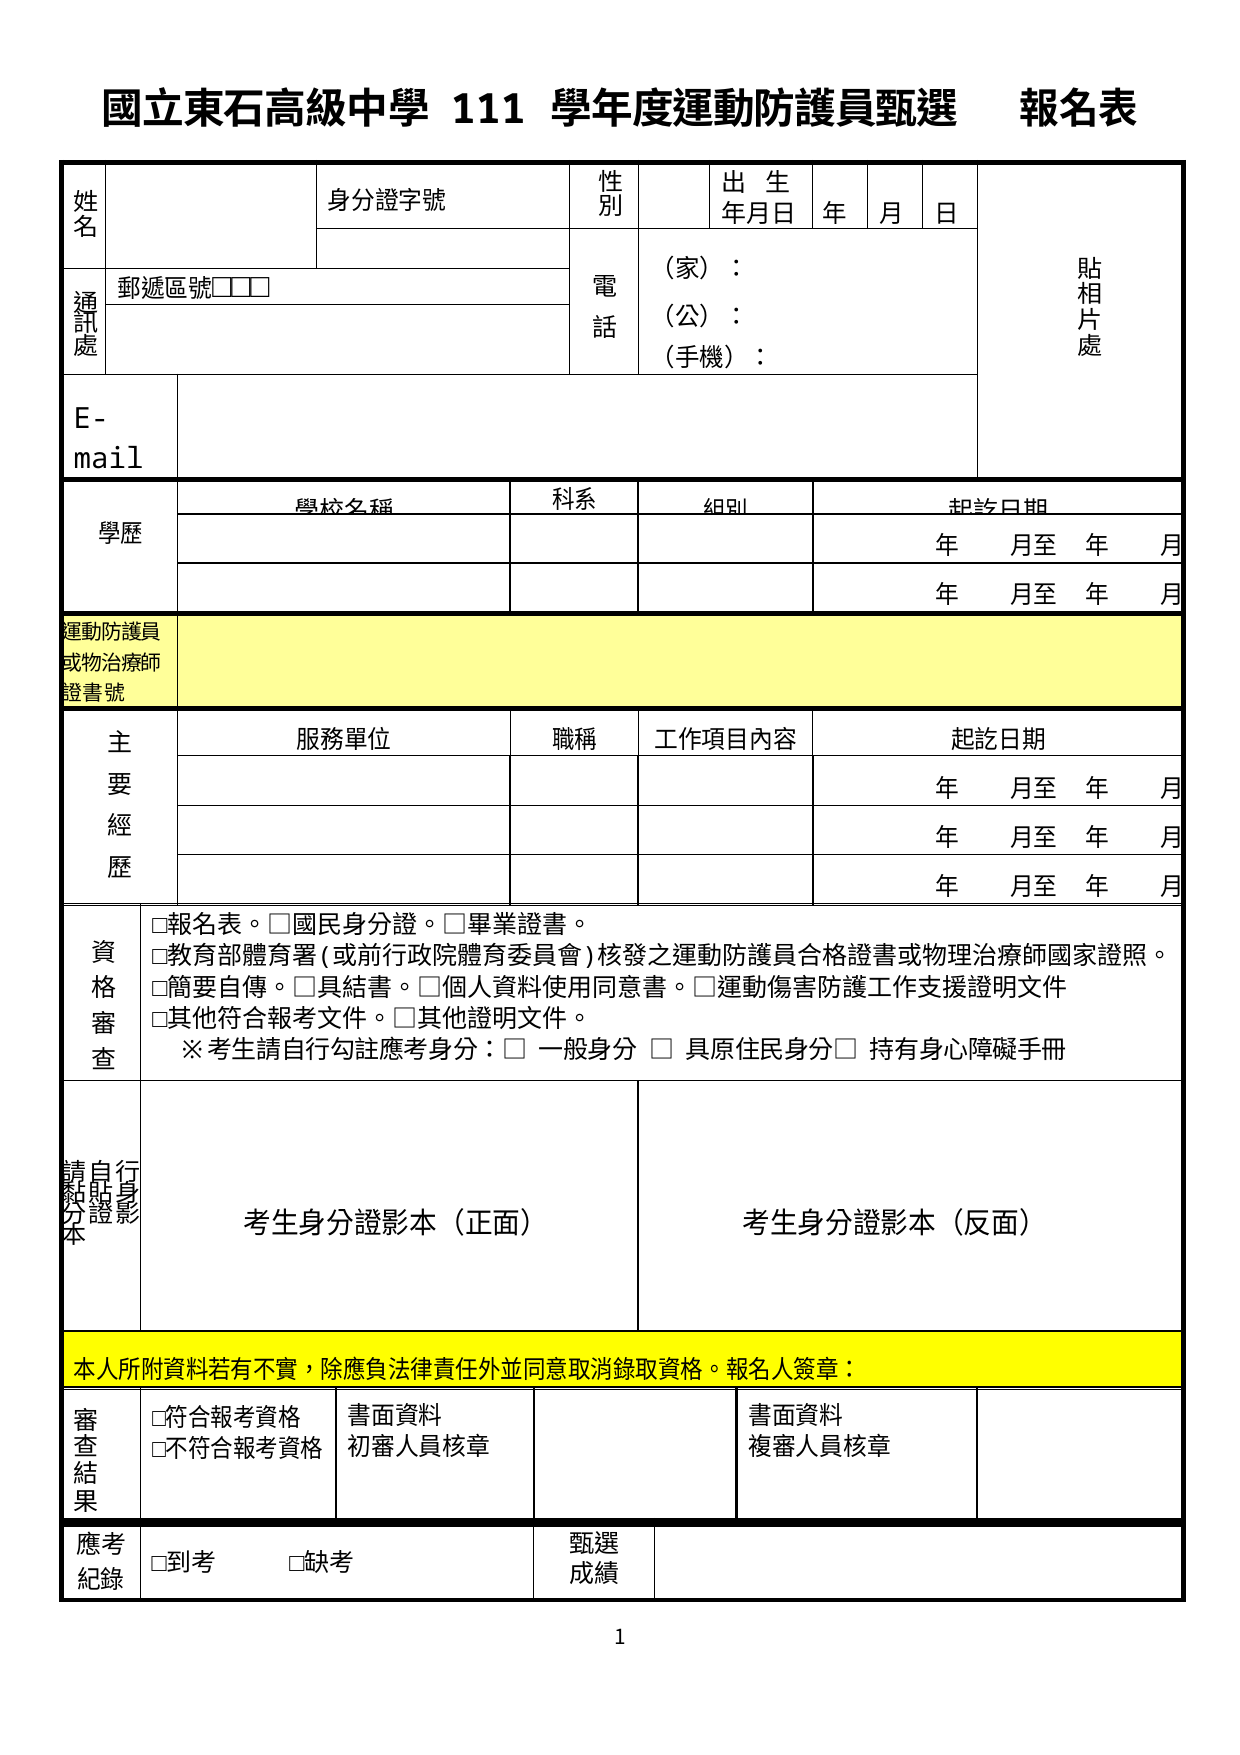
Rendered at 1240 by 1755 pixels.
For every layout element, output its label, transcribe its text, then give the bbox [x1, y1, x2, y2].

text 國立東石高級中學 111 學年度運動防護員甄選 報名表 [59, 75, 1181, 136]
table_cell 資格審查 [64, 906, 140, 1080]
table_cell 考生身分證影本（正面） [141, 1081, 637, 1330]
table_cell [639, 515, 812, 562]
table_cell 書面資料 複審人員核章 [738, 1390, 976, 1518]
table_cell [535, 1390, 735, 1518]
table_cell 本人所附資料若有不實，除應負法律責任外並同意取消錄取資格。報名人簽章： [64, 1332, 1181, 1386]
table_cell [639, 564, 812, 611]
table_cell 起訖日期 [813, 711, 1181, 755]
table_cell 通訊處 [64, 269, 105, 373]
table_cell 學歷 [64, 482, 177, 611]
table_cell [178, 564, 509, 611]
table_cell [511, 756, 637, 804]
table_cell [978, 1390, 1181, 1518]
table_cell [639, 855, 812, 903]
table_cell 職稱 [511, 711, 638, 755]
table_cell 工作項目內容 [639, 711, 812, 755]
table_cell □到考 □缺考 [141, 1527, 533, 1597]
table_cell [511, 564, 637, 611]
table_cell 年 月至 年 月 [814, 855, 1181, 903]
table_cell [178, 616, 1181, 706]
table_cell （家）： （公）： （手機）： [639, 229, 977, 373]
table_header 年 [813, 165, 867, 228]
table_header 性別 [570, 165, 638, 228]
table_cell [639, 756, 812, 804]
table_cell 書面資料 初審人員核章 [337, 1390, 533, 1518]
table_cell 郵遞區號□□□ [106, 269, 569, 304]
table_cell □符合報考資格 □不符合報考資格 [141, 1390, 335, 1518]
table_header 姓名 [64, 165, 105, 268]
table_header 身分證字號 [317, 165, 569, 228]
table_cell 起訖日期 [814, 482, 1181, 513]
table_cell [511, 806, 637, 854]
table_cell 運動防護員 或物治療師證書號 [64, 616, 177, 706]
table_cell 服務單位 [178, 711, 510, 755]
table_cell 審查結果 [64, 1390, 140, 1518]
table_cell 年 月至 年 月 [814, 564, 1181, 611]
table_header 出 生 年月日 [710, 165, 812, 228]
table_cell 考生身分證影本（反面） [639, 1081, 1181, 1330]
table_cell [511, 515, 637, 562]
table_header 月 [868, 165, 922, 228]
table_cell E-mail [64, 375, 177, 477]
table_cell [655, 1527, 1181, 1597]
table_header 日 [923, 165, 977, 228]
table_cell 主要經歷 [64, 711, 177, 903]
table_header [106, 165, 316, 268]
table_cell [178, 515, 509, 562]
table_cell [178, 855, 509, 903]
table_cell [106, 305, 569, 373]
table_cell 電話 [570, 229, 638, 373]
table_cell [317, 229, 569, 268]
table_header [639, 165, 709, 228]
table_cell [639, 806, 812, 854]
table_cell 學校名稱 [178, 482, 509, 513]
table_cell [178, 375, 977, 477]
table_cell [178, 756, 509, 804]
table_cell 請自行黏貼身分證影本 [64, 1081, 140, 1330]
table_cell 組別 [639, 482, 812, 513]
table_cell 甄選 成績 [534, 1527, 654, 1597]
table_cell [178, 806, 509, 854]
table_cell [511, 855, 637, 903]
table_header 貼相片處 [978, 165, 1181, 477]
table_cell 應考 紀錄 [64, 1527, 140, 1597]
table_cell □報名表。□國民身分證。□畢業證書。 □教育部體育署(或前行政院體育委員會)核發之運動防護員合格證書或物理治療師國家證照。 □簡要自傳。□具結書。□個人資料使用同意書。□運動傷害防護工作支援證明文件 □其他符合報考文件。□其他證明文件。 ※考生請自行勾註應考身分：□ 一般身分 □ 具原住民身分□ 持有身心障礙手冊 [141, 906, 1181, 1080]
table_cell 年 月至 年 月 [814, 806, 1181, 854]
table_cell 科系 [511, 482, 637, 513]
table_cell 年 月至 年 月 [814, 515, 1181, 562]
table_cell 年 月至 年 月 [814, 756, 1181, 804]
